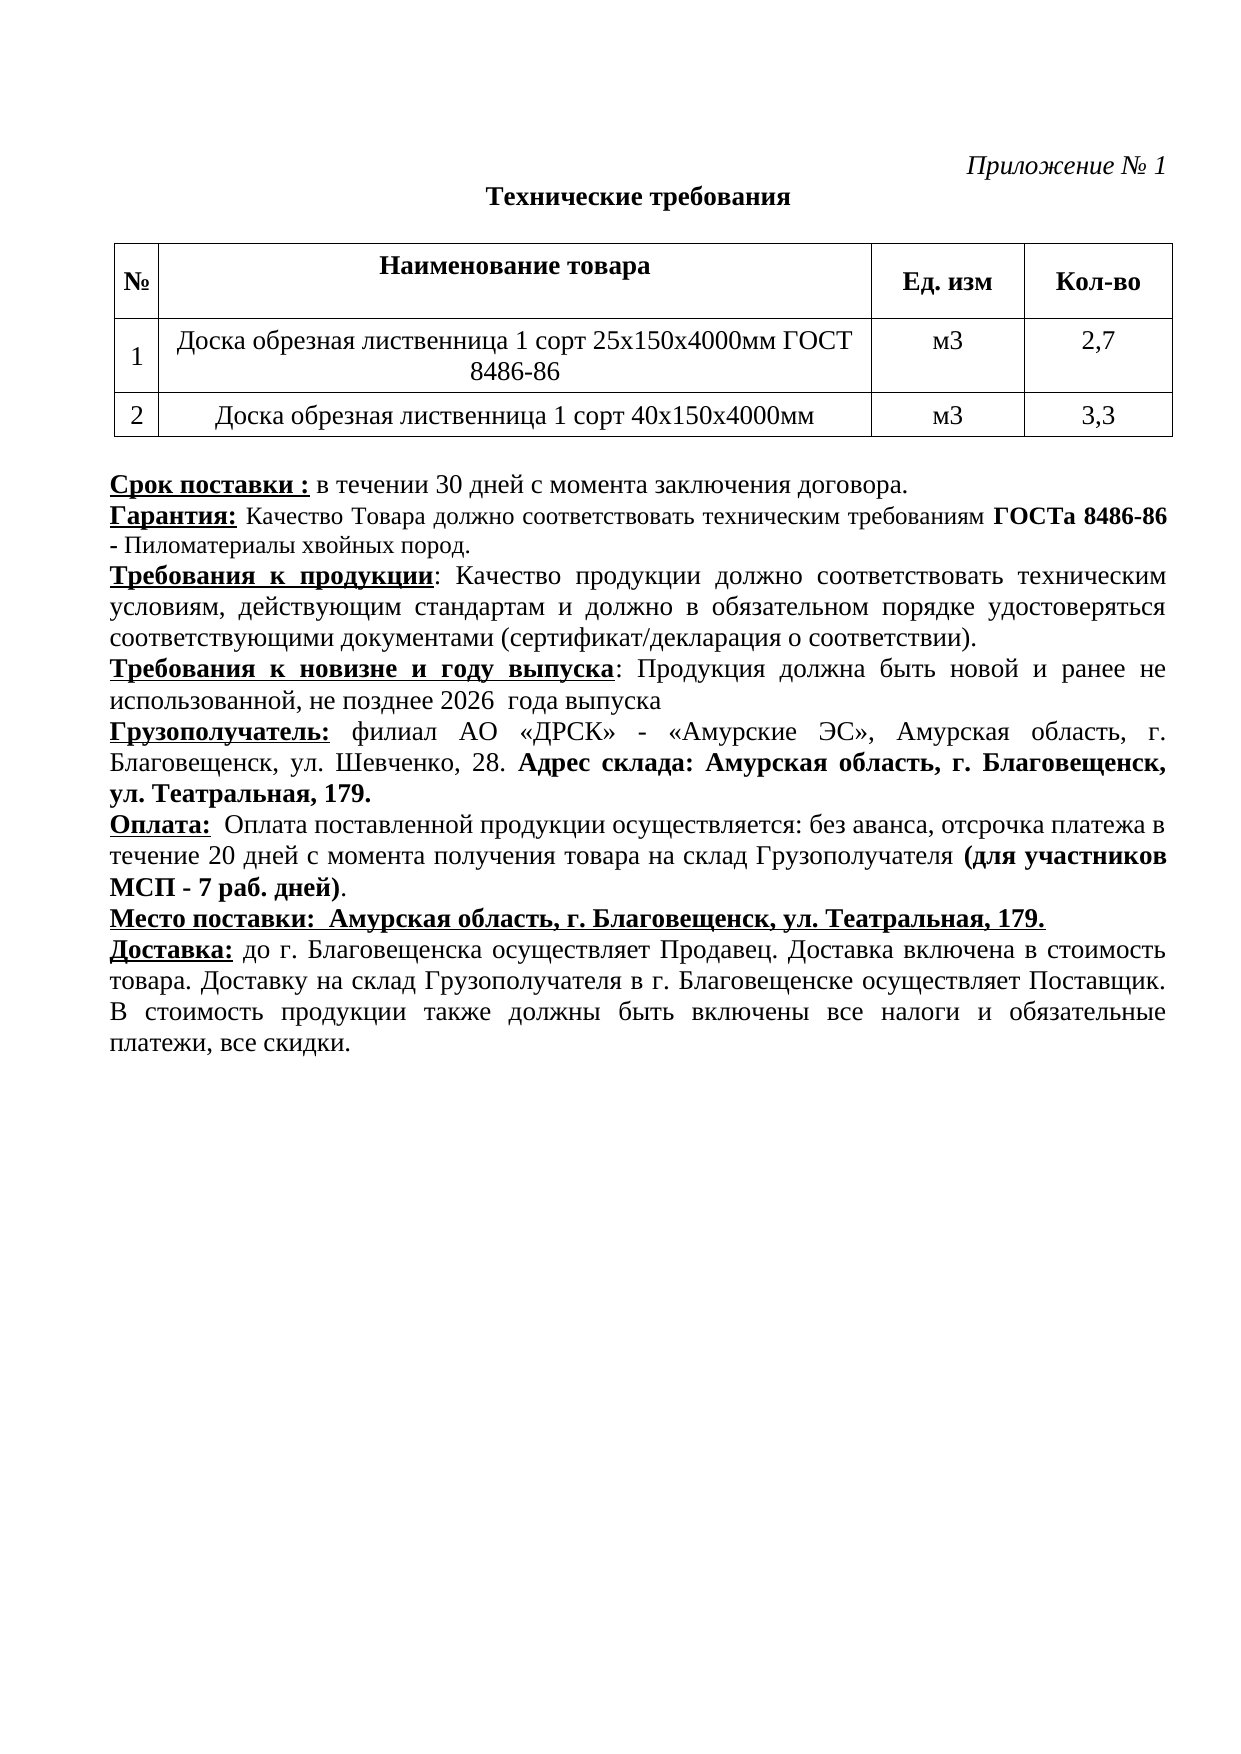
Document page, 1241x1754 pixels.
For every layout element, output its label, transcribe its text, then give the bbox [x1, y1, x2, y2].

list Требования к новизне и году выпуска: Продукция должна быть новой и ранее не использованной, не позднее 2026 года выпуска [109, 653, 1167, 715]
list Оплата: Оплата поставленной продукции осуществляется: без аванса, отсрочка платежа в течение 20 дней с момента получения товара на склад Грузополучателя (для участников МСП - 7 раб. дней). [109, 808, 1167, 902]
list Грузополучатель: филиал АО «ДРСК» - «Амурские ЭС», Амурская область, г. Благовещенск, ул. Шевченко, 28. Адрес склада: Амурская область, г. Благовещенск, ул. Театральная, 179. [109, 715, 1167, 808]
list Место поставки: Амурская область, г. Благовещенск, ул. Театральная, 179. [109, 902, 1167, 933]
table_cell Доска обрезная лиственница 1 сорт 25х150х4000мм ГОСТ 8486-86 [159, 319, 871, 392]
table_cell 3,3 [1025, 393, 1172, 436]
table_header Наименование товара [159, 244, 871, 317]
table_header Кол-во [1025, 244, 1172, 317]
list Гарантия: Качество Товара должно соответствовать техническим требованиям ГОСТа 8486-86 - Пиломатериалы хвойных пород. [109, 499, 1167, 559]
list Срок поставки : в течении 30 дней с момента заключения договора. [109, 468, 1167, 499]
table_cell 1 [115, 319, 158, 392]
table_cell м3 [872, 393, 1024, 436]
text Технические требования [109, 180, 1167, 212]
text Приложение № 1 [109, 149, 1167, 180]
table_cell 2,7 [1025, 319, 1172, 392]
list Требования к продукции: Качество продукции должно соответствовать техническим условиям, действующим стандартам и должно в обязательном порядке удостоверяться соответствующими документами (сертификат/декларация о соответствии). [109, 559, 1167, 653]
table_cell 2 [115, 393, 158, 436]
table_cell Доска обрезная лиственница 1 сорт 40х150х4000мм [159, 393, 871, 436]
list Доставка: до г. Благовещенска осуществляет Продавец. Доставка включена в стоимость товара. Доставку на склад Грузополучателя в г. Благовещенске осуществляет Поставщик. В стоимость продукции также должны быть включены все налоги и обязательные платежи, все скидки. [109, 933, 1167, 1057]
table_cell м3 [872, 319, 1024, 392]
table_header № [115, 244, 158, 317]
table_header Ед. изм [872, 244, 1024, 317]
